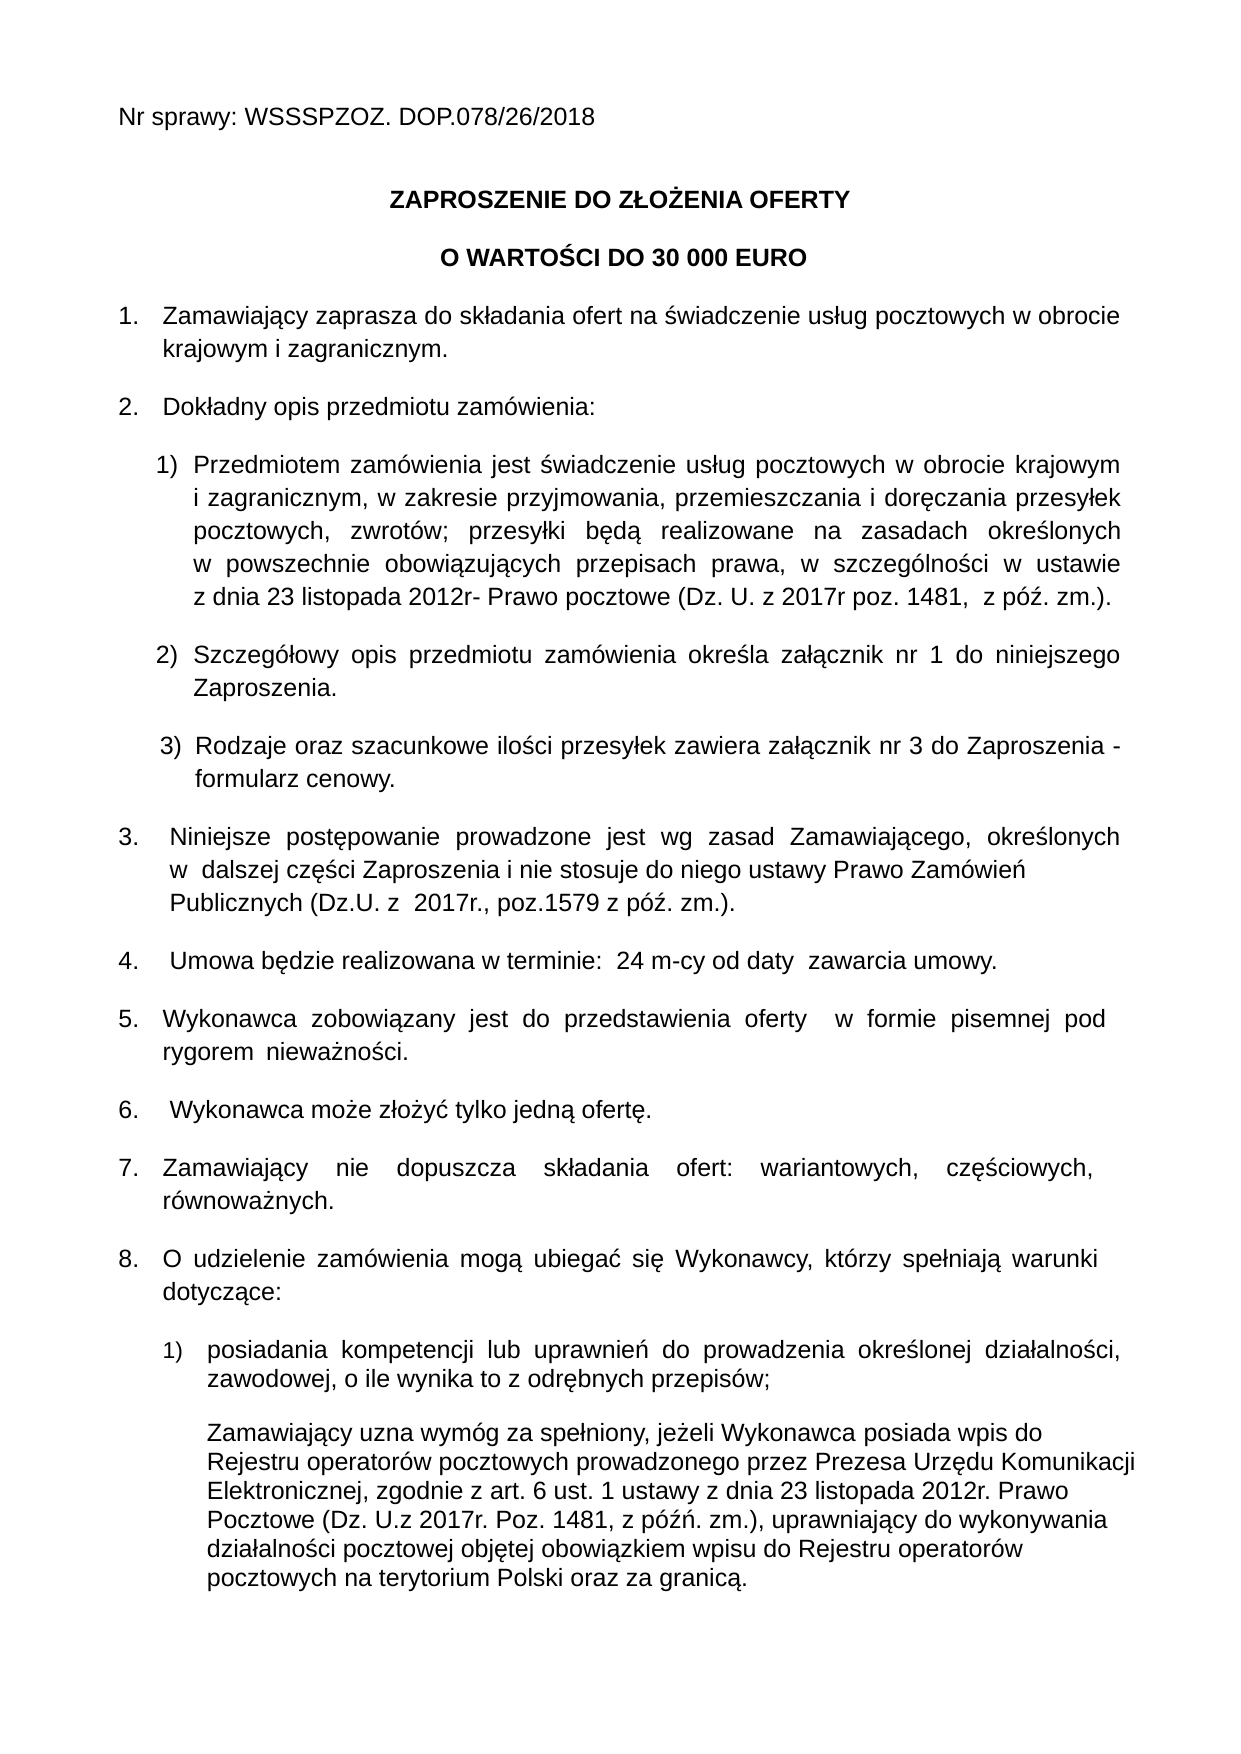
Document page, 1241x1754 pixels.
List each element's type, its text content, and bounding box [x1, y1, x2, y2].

text 7. Zamawiający nie dopuszcza składania ofert: wariantowych, częściowych, równoważnych. [118, 1153, 1122, 1215]
list Szczegółowy opis przedmiotu zamówienia określa załącznik nr 1 do niniejszego Zaproszenia. [156, 640, 1122, 702]
list Zamawiający zaprasza do składania ofert na świadczenie usług pocztowych w obrocie krajowym i zagranicznym. [118, 301, 1122, 362]
subtitle O WARTOŚCI DO 30 000 EURO [118, 243, 1122, 271]
text 8. O udzielenie zamówienia mogą ubiegać się Wykonawcy, którzy spełniają warunki dotyczące: [118, 1244, 1122, 1306]
subtitle ZAPROSZENIE DO ZŁOŻENIA OFERTY [118, 184, 1122, 213]
text 3. Niniejsze postępowanie prowadzone jest wg zasad Zamawiającego, określonych w dalszej części Zaproszenia i nie stosuje do niego ustawy Prawo Zamówień Publicznych (Dz.U. z 2017r., poz.1579 z póź. zm.). [118, 822, 1122, 917]
list Przedmiotem zamówienia jest świadczenie usług pocztowych w obrocie krajowym i zagranicznym, w zakresie przyjmowania, przemieszczania i doręczania przesyłek pocztowych, zwrotów; przesyłki będą realizowane na zasadach określonych w powszechnie obowiązujących przepisach prawa, w szczególności w ustawie z dnia 23 listopada 2012r- Prawo pocztowe (Dz. U. z 2017r poz. 1481, z póź. zm.). [156, 450, 1122, 611]
list Rodzaje oraz szacunkowe ilości przesyłek zawiera załącznik nr 3 do Zaproszenia - formularz cenowy. [159, 731, 1122, 793]
text 4. Umowa będzie realizowana w terminie: 24 m-cy od daty zawarcia umowy. [118, 946, 1122, 975]
text Zamawiający uzna wymóg za spełniony, jeżeli Wykonawca posiada wpis do Rejestru operatorów pocztowych prowadzonego przez Prezesa Urzędu Komunikacji Elektronicznej, zgodnie z art. 6 ust. 1 ustawy z dnia 23 listopada 2012r. Prawo Pocztowe (Dz. U.z 2017r. Poz. 1481, z późń. zm.), uprawniający do wykonywania działalności pocztowej objętej obowiązkiem wpisu do Rejestru operatorów pocztowych na terytorium Polski oraz za granicą. [207, 1418, 1140, 1592]
list Dokładny opis przedmiotu zamówienia: [118, 392, 1122, 420]
text 5. Wykonawca zobowiązany jest do przedstawienia oferty w formie pisemnej pod rygorem nieważności. [118, 1004, 1122, 1066]
text Nr sprawy: WSSSPZOZ. DOP.078/26/2018 [118, 102, 1122, 131]
list posiadania kompetencji lub uprawnień do prowadzenia określonej działalności, zawodowej, o ile wynika to z odrębnych przepisów; [162, 1335, 1122, 1393]
text 6. Wykonawca może złożyć tylko jedną ofertę. [118, 1095, 1122, 1124]
